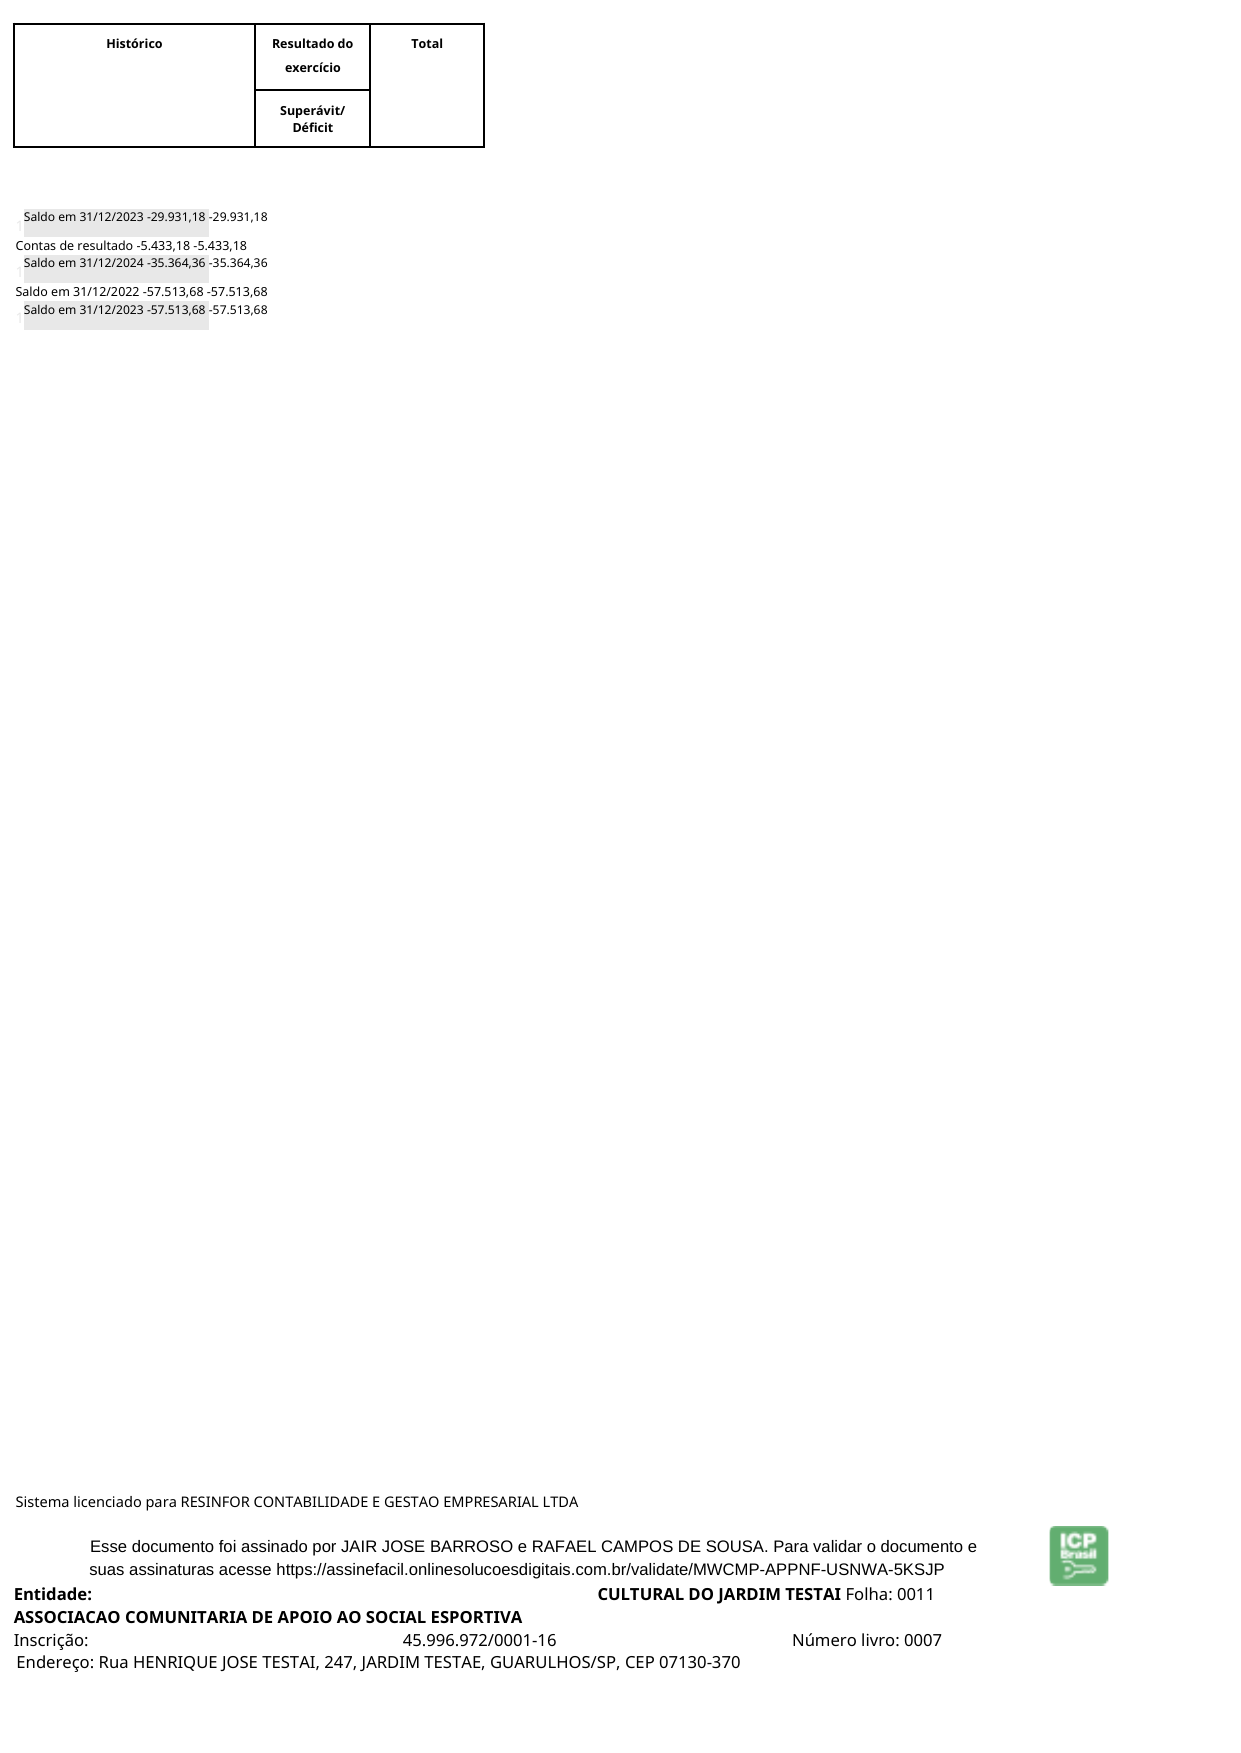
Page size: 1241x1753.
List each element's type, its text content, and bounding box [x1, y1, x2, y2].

table_header Resultado do exercício [256, 25, 369, 89]
text Sistema licenciado para RESINFOR CONTABILIDADE E GESTAO EMPRESARIAL LTDA [15, 1492, 1181, 1512]
text 1Saldo em 31/12/2023 -29.931,18 -29.931,18 [15, 209, 1181, 237]
text 45.996.972/0001-16 [403, 1628, 792, 1651]
text Contas de resultado -5.433,18 -5.433,18 [15, 237, 1181, 254]
table_header Total [371, 25, 483, 146]
text 1Saldo em 31/12/2023 -57.513,68 -57.513,68 [15, 301, 1181, 330]
text Número livro: 0007 [792, 1628, 1181, 1651]
text ASSOCIACAO COMUNITARIA DE APOIO AO SOCIAL ESPORTIVA CULTURAL DO JARDIM TESTAI Folha: 0011 [13, 1583, 1181, 1628]
table_header Histórico [15, 25, 254, 146]
text Entidade: [13, 1583, 597, 1605]
text 1Saldo em 31/12/2024 -35.364,36 -35.364,36 [15, 255, 1181, 283]
text Endereço: Rua HENRIQUE JOSE TESTAI, 247, JARDIM TESTAE, GUARULHOS/SP, CEP 07130-370 [16, 1651, 1181, 1673]
table_cell Superávit/Déficit [256, 91, 369, 146]
text Esse documento foi assinado por JAIR JOSE BARROSO e RAFAEL CAMPOS DE SOUSA. Para validar o documento e suas assinaturas acesse https://assinefacil.onlinesolucoesdigitais.com.br/validate/MWCMP-APPNF-USNWA-5KSJP [89, 1537, 1017, 1579]
text Saldo em 31/12/2022 -57.513,68 -57.513,68 [15, 283, 1181, 301]
picture [1049, 1526, 1109, 1586]
text Inscrição: [13, 1628, 403, 1651]
